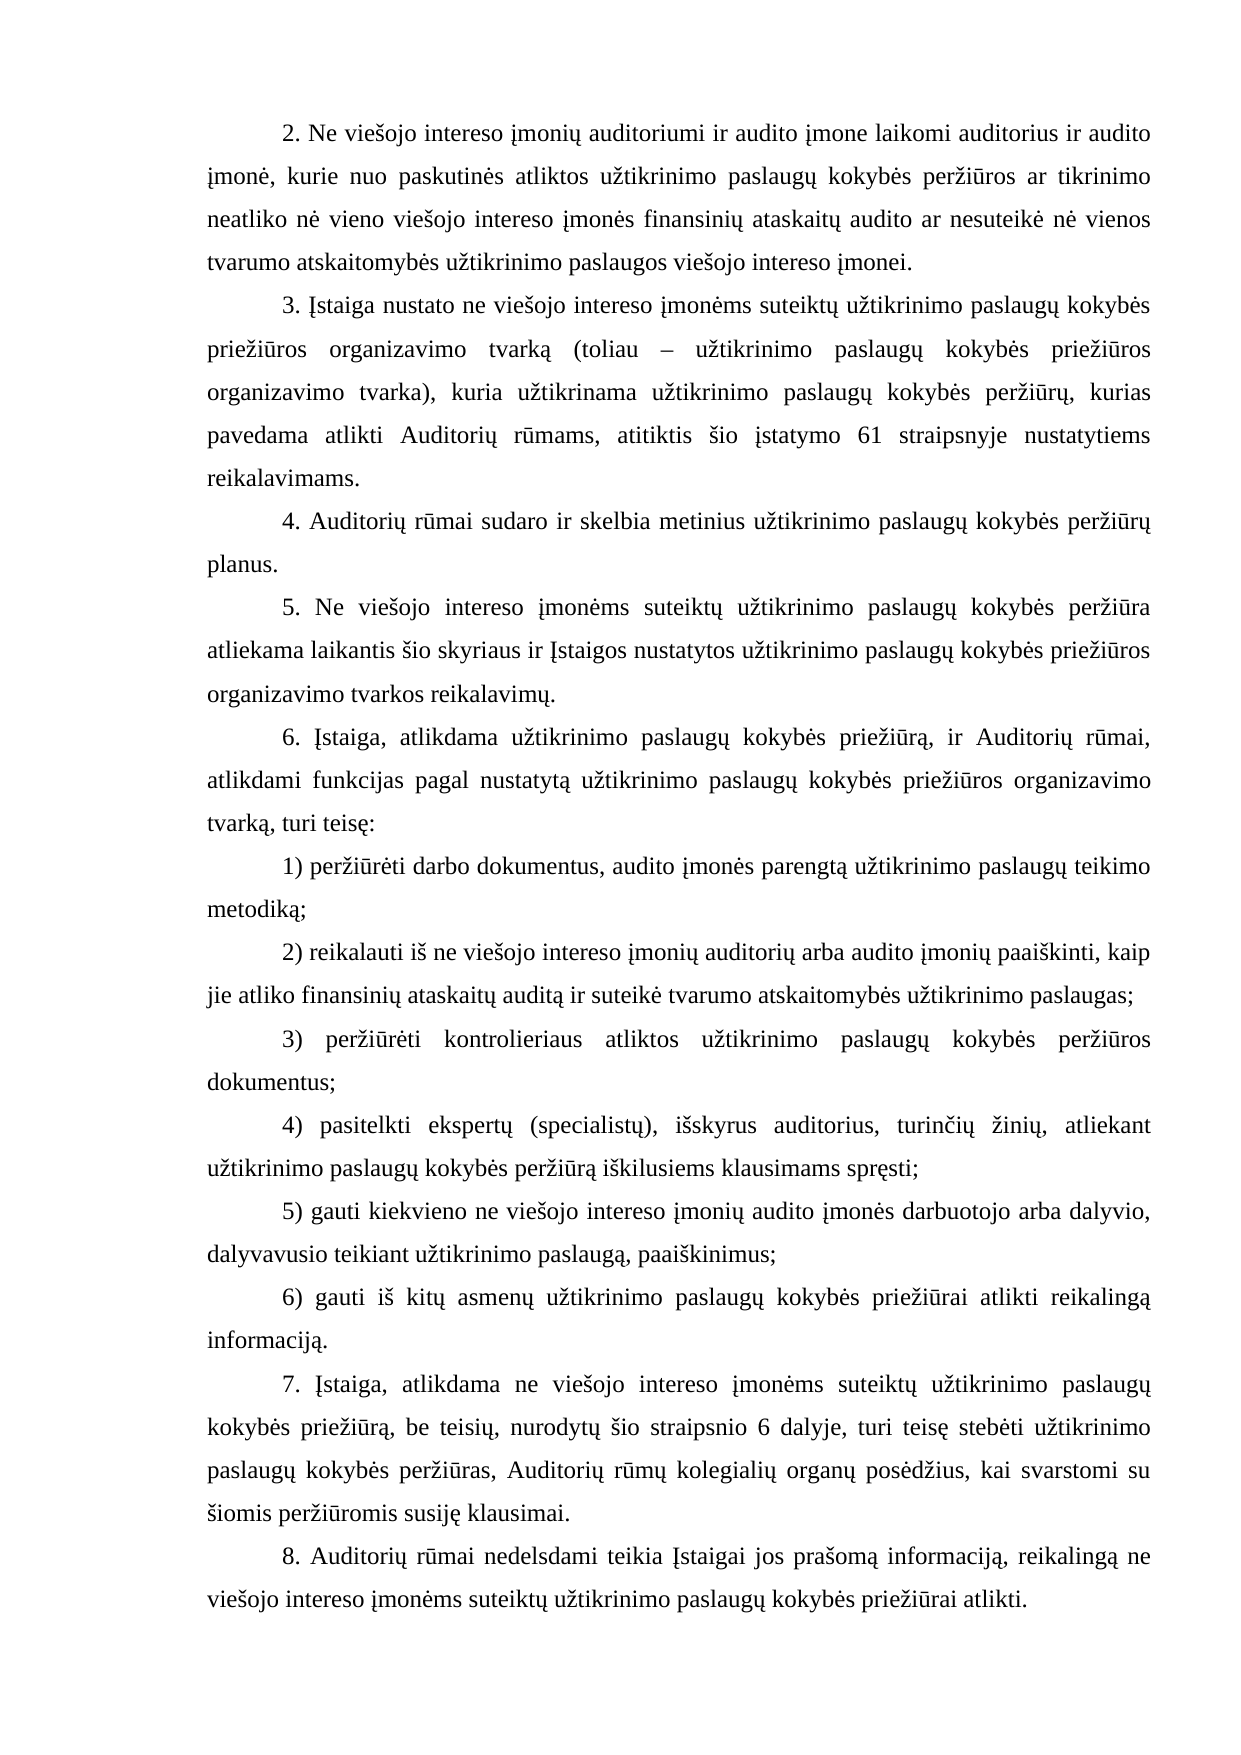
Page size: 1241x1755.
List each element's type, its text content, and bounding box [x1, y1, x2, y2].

text 3) peržiūrėti kontrolieriaus atliktos užtikrinimo paslaugų kokybės peržiūros dokumentus; [207, 1024, 1152, 1096]
text 2) reikalauti iš ne viešojo intereso įmonių auditorių arba audito įmonių paaiškinti, kaip jie atliko finansinių ataskaitų auditą ir suteikė tvarumo atskaitomybės užtikrinimo paslaugas; [207, 937, 1152, 1009]
text 6) gauti iš kitų asmenų užtikrinimo paslaugų kokybės priežiūrai atlikti reikalingą informaciją. [207, 1282, 1152, 1354]
text 6. Įstaiga, atlikdama užtikrinimo paslaugų kokybės priežiūrą, ir Auditorių rūmai, atlikdami funkcijas pagal nustatytą užtikrinimo paslaugų kokybės priežiūros organizavimo tvarką, turi teisę: [207, 722, 1152, 837]
text 7. Įstaiga, atlikdama ne viešojo intereso įmonėms suteiktų užtikrinimo paslaugų kokybės priežiūrą, be teisių, nurodytų šio straipsnio 6 dalyje, turi teisę stebėti užtikrinimo paslaugų kokybės peržiūras, Auditorių rūmų kolegialių organų posėdžius, kai svarstomi su šiomis peržiūromis susiję klausimai. [207, 1369, 1152, 1527]
text 1) peržiūrėti darbo dokumentus, audito įmonės parengtą užtikrinimo paslaugų teikimo metodiką; [207, 851, 1152, 923]
text 5) gauti kiekvieno ne viešojo intereso įmonių audito įmonės darbuotojo arba dalyvio, dalyvavusio teikiant užtikrinimo paslaugą, paaiškinimus; [207, 1196, 1152, 1268]
text 4. Auditorių rūmai sudaro ir skelbia metinius užtikrinimo paslaugų kokybės peržiūrų planus. [207, 506, 1152, 578]
text 5. Ne viešojo intereso įmonėms suteiktų užtikrinimo paslaugų kokybės peržiūra atliekama laikantis šio skyriaus ir Įstaigos nustatytos užtikrinimo paslaugų kokybės priežiūros organizavimo tvarkos reikalavimų. [207, 592, 1152, 707]
text 4) pasitelkti ekspertų (specialistų), išskyrus auditorius, turinčių žinių, atliekant užtikrinimo paslaugų kokybės peržiūrą iškilusiems klausimams spręsti; [207, 1110, 1152, 1182]
text 3. Įstaiga nustato ne viešojo intereso įmonėms suteiktų užtikrinimo paslaugų kokybės priežiūros organizavimo tvarką (toliau – užtikrinimo paslaugų kokybės priežiūros organizavimo tvarka), kuria užtikrinama užtikrinimo paslaugų kokybės peržiūrų, kurias pavedama atlikti Auditorių rūmams, atitiktis šio įstatymo 61 straipsnyje nustatytiems reikalavimams. [207, 291, 1152, 492]
text 2. Ne viešojo intereso įmonių auditoriumi ir audito įmone laikomi auditorius ir audito įmonė, kurie nuo paskutinės atliktos užtikrinimo paslaugų kokybės peržiūros ar tikrinimo neatliko nė vieno viešojo intereso įmonės finansinių ataskaitų audito ar nesuteikė nė vienos tvarumo atskaitomybės užtikrinimo paslaugos viešojo intereso įmonei. [207, 118, 1152, 276]
text 8. Auditorių rūmai nedelsdami teikia Įstaigai jos prašomą informaciją, reikalingą ne viešojo intereso įmonėms suteiktų užtikrinimo paslaugų kokybės priežiūrai atlikti. [207, 1541, 1152, 1613]
